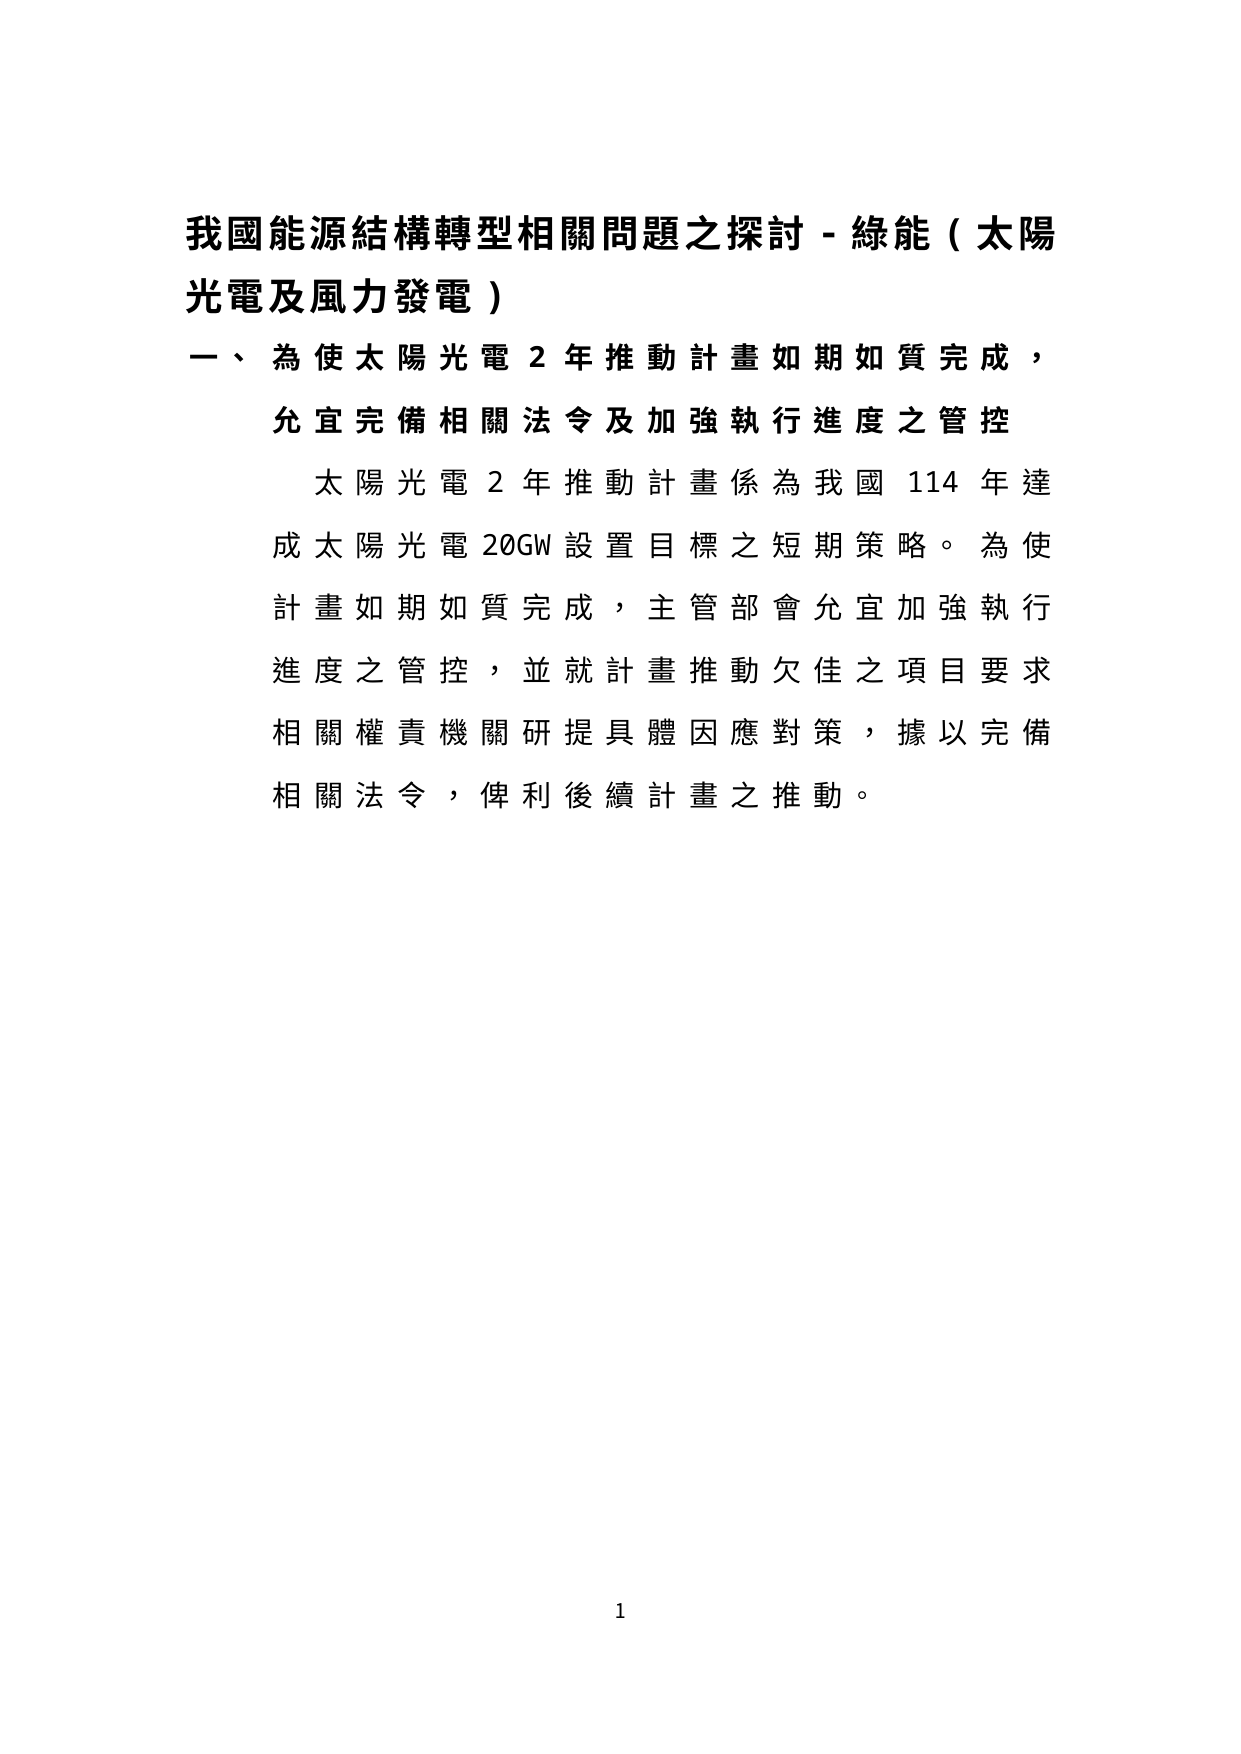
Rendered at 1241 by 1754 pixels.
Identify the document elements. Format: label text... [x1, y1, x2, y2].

text 我國能源結構轉型相關問題之探討-綠能(太陽光電及風力發電) [183, 189, 1058, 314]
text 太陽光電2年推動計畫係為我國114年達成太陽光電20GW設置目標之短期策略。為使計畫如期如質完成，主管部會允宜加強執行進度之管控，並就計畫推動欠佳之項目要求相關權責機關研提具體因應對策，據以完備相關法令，俾利後續計畫之推動。 [242, 439, 1058, 814]
text 一、為使太陽光電2年推動計畫如期如質完成，允宜完備相關法令及加強執行進度之管控 [183, 314, 1058, 439]
